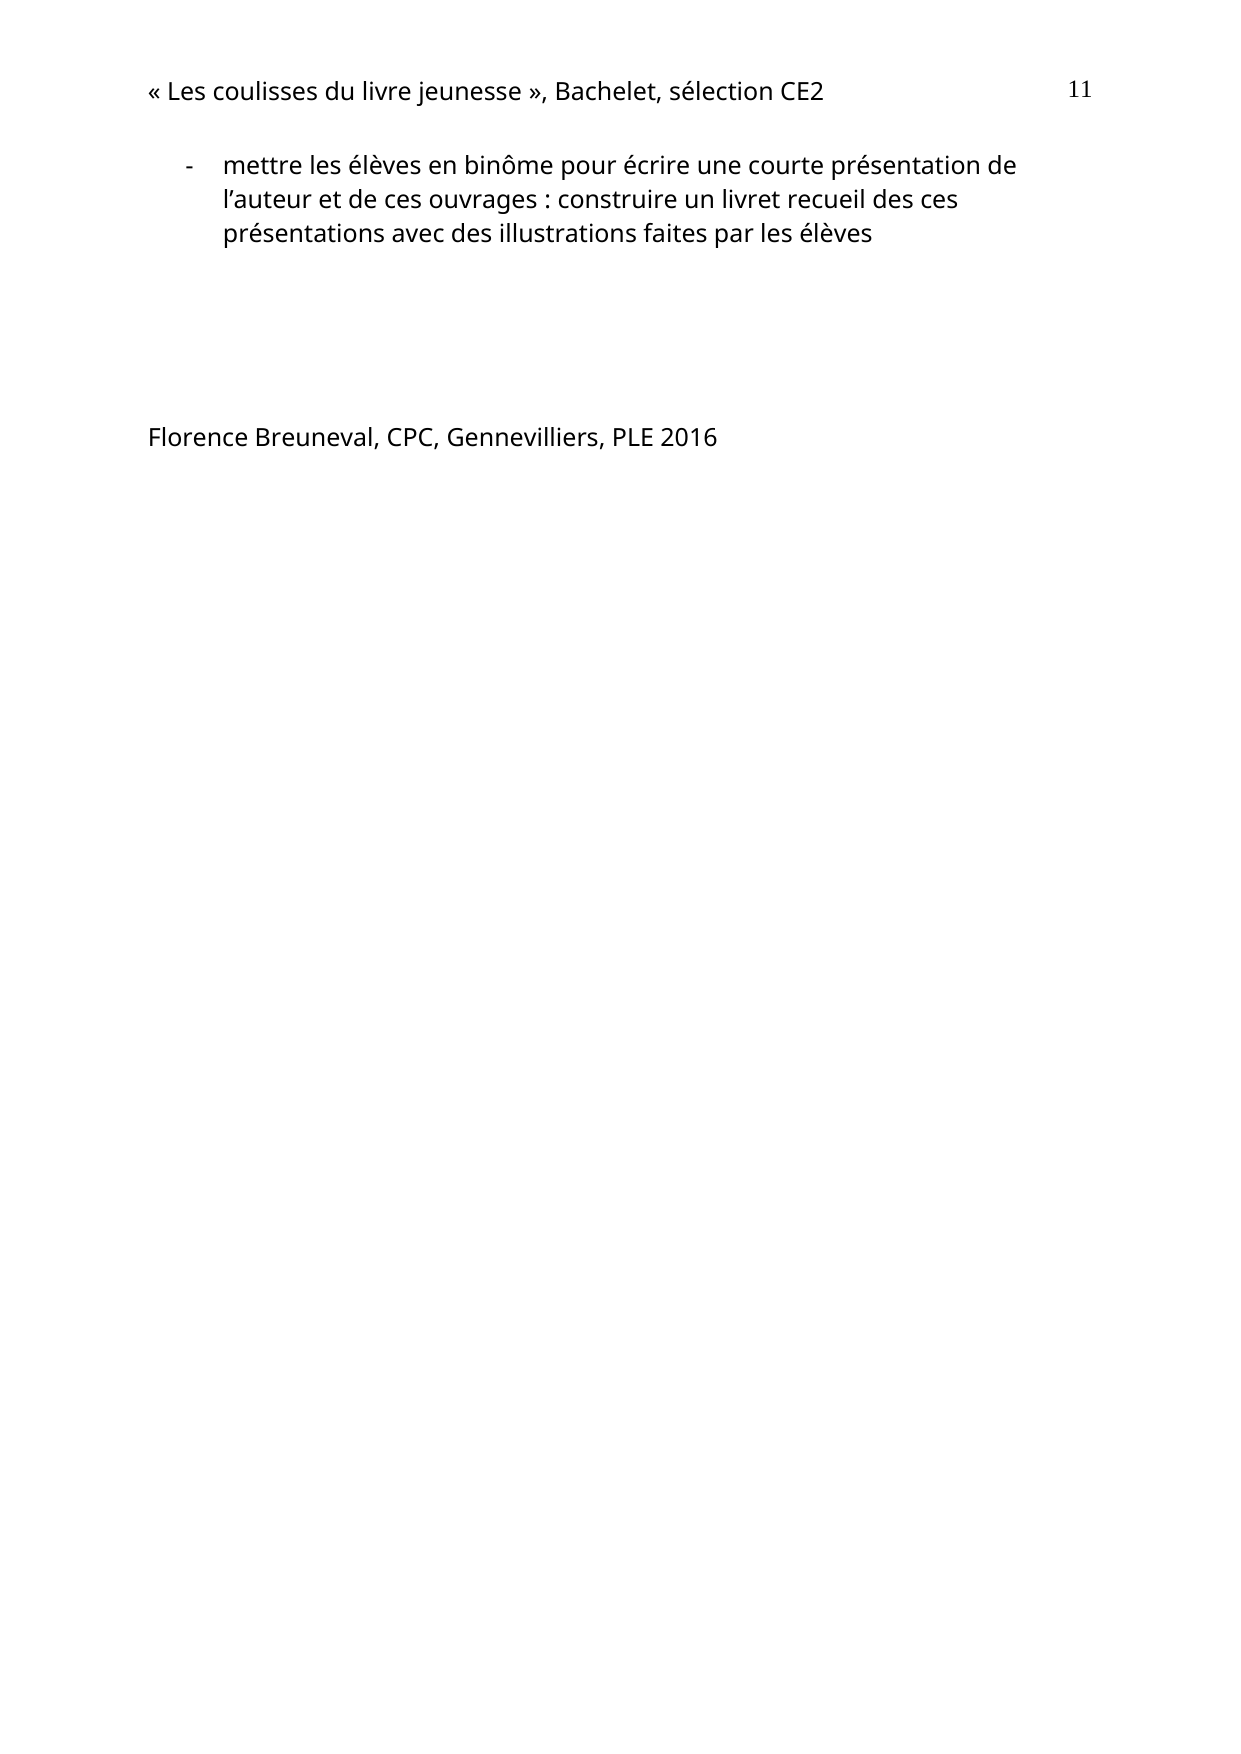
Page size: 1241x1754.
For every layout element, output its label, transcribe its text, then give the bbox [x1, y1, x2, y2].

list mettre les élèves en binôme pour écrire une courte présentation de l’auteur et de ces ouvrages : construire un livret recueil des ces présentations avec des illustrations faites par les élèves [185, 148, 1093, 250]
text Florence Breuneval, CPC, Gennevilliers, PLE 2016 [148, 420, 1093, 454]
